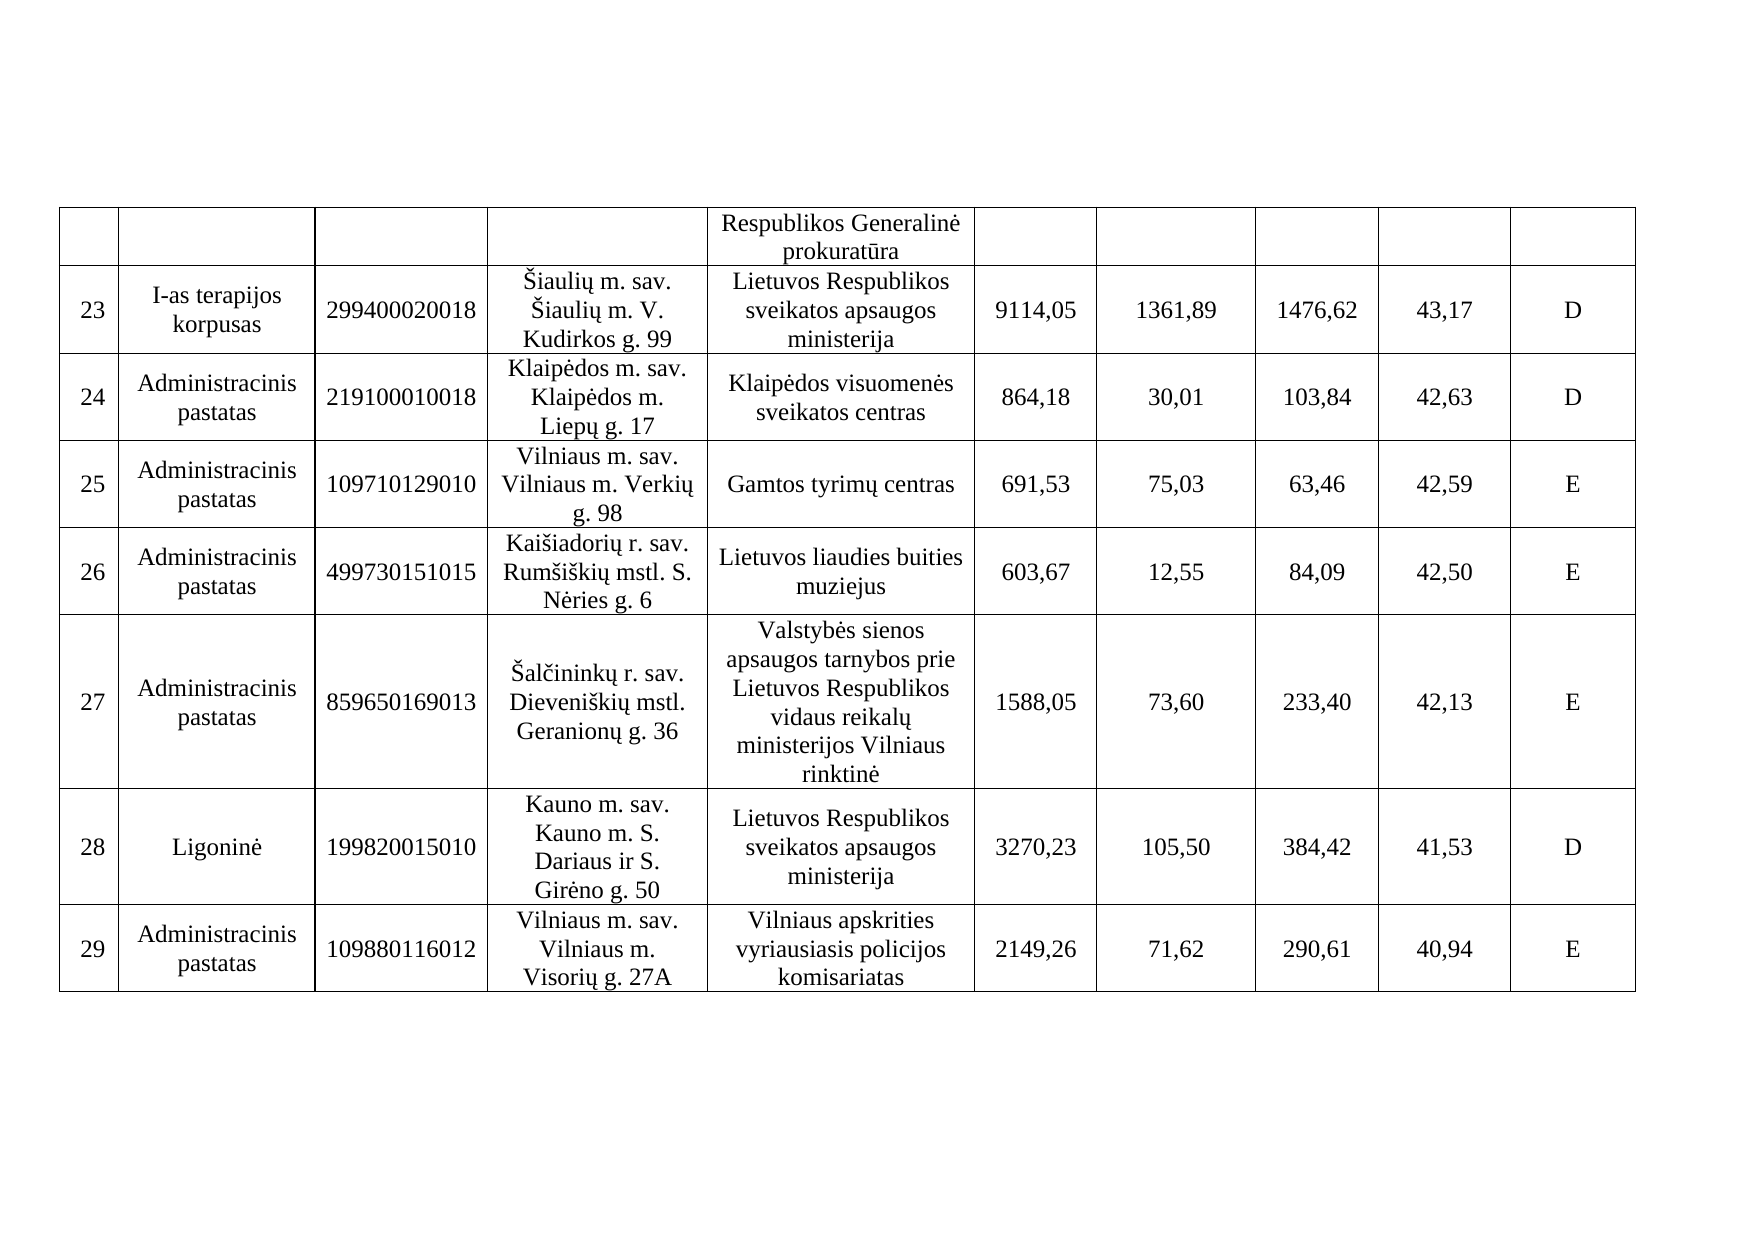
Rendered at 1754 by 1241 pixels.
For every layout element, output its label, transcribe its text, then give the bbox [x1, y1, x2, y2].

table_cell [1379, 208, 1510, 265]
table_cell 42,59 [1379, 441, 1510, 527]
table_cell 40,94 [1379, 905, 1510, 991]
table_cell 2149,26 [975, 905, 1096, 991]
table_cell 24 [60, 354, 118, 440]
table_cell 384,42 [1256, 789, 1378, 904]
table_cell D [1511, 789, 1635, 904]
table_cell Administracinis pastatas [119, 528, 314, 614]
table_cell 29 [60, 905, 118, 991]
table_cell Klaipėdos visuomenės sveikatos centras [708, 354, 974, 440]
table_cell 12,55 [1097, 528, 1255, 614]
table_cell 299400020018 [316, 266, 487, 352]
table_cell Administracinis pastatas [119, 615, 314, 788]
table_cell 109710129010 [316, 441, 487, 527]
table_cell 290,61 [1256, 905, 1378, 991]
table_cell Kauno m. sav. Kauno m. S. Dariaus ir S. Girėno g. 50 [488, 789, 707, 904]
table_cell Administracinis pastatas [119, 905, 314, 991]
table_cell 63,46 [1256, 441, 1378, 527]
table_cell 28 [60, 789, 118, 904]
table_cell 864,18 [975, 354, 1096, 440]
table_cell D [1511, 266, 1635, 352]
table_cell 1588,05 [975, 615, 1096, 788]
table_cell E [1511, 441, 1635, 527]
table_cell 109880116012 [316, 905, 487, 991]
table_cell 691,53 [975, 441, 1096, 527]
table_cell 42,13 [1379, 615, 1510, 788]
table_cell E [1511, 528, 1635, 614]
table_cell 23 [60, 266, 118, 352]
table_cell 43,17 [1379, 266, 1510, 352]
table_cell Šalčininkų r. sav. Dieveniškių mstl. Geranionų g. 36 [488, 615, 707, 788]
table_cell Ligoninė [119, 789, 314, 904]
table_cell 603,67 [975, 528, 1096, 614]
table_cell [1256, 208, 1378, 265]
table_cell 84,09 [1256, 528, 1378, 614]
table_cell E [1511, 615, 1635, 788]
table_cell Šiaulių m. sav. Šiaulių m. V. Kudirkos g. 99 [488, 266, 707, 352]
table_cell [316, 208, 487, 265]
table_cell 75,03 [1097, 441, 1255, 527]
table_cell 499730151015 [316, 528, 487, 614]
table_cell 859650169013 [316, 615, 487, 788]
table_cell 219100010018 [316, 354, 487, 440]
table_cell Vilniaus m. sav. Vilniaus m. Visorių g. 27A [488, 905, 707, 991]
table_cell 3270,23 [975, 789, 1096, 904]
table_cell [119, 208, 314, 265]
table_cell 30,01 [1097, 354, 1255, 440]
table_cell 1361,89 [1097, 266, 1255, 352]
table_cell 71,62 [1097, 905, 1255, 991]
table_cell D [1511, 354, 1635, 440]
table_cell [1511, 208, 1635, 265]
table_cell 41,53 [1379, 789, 1510, 904]
table_cell Valstybės sienos apsaugos tarnybos prie Lietuvos Respublikos vidaus reikalų ministerijos Vilniaus rinktinė [708, 615, 974, 788]
table_cell 103,84 [1256, 354, 1378, 440]
table_cell Vilniaus m. sav. Vilniaus m. Verkių g. 98 [488, 441, 707, 527]
table_cell 105,50 [1097, 789, 1255, 904]
table_cell 73,60 [1097, 615, 1255, 788]
table_cell Respublikos Generalinė prokuratūra [708, 208, 974, 265]
table_cell Lietuvos Respublikos sveikatos apsaugos ministerija [708, 789, 974, 904]
table_cell Gamtos tyrimų centras [708, 441, 974, 527]
table_cell 42,50 [1379, 528, 1510, 614]
table_cell 1476,62 [1256, 266, 1378, 352]
table_cell Lietuvos liaudies buities muziejus [708, 528, 974, 614]
table_cell Lietuvos Respublikos sveikatos apsaugos ministerija [708, 266, 974, 352]
table_cell E [1511, 905, 1635, 991]
table_cell Kaišiadorių r. sav. Rumšiškių mstl. S. Nėries g. 6 [488, 528, 707, 614]
table_cell 26 [60, 528, 118, 614]
table_cell Vilniaus apskrities vyriausiasis policijos komisariatas [708, 905, 974, 991]
table_cell 199820015010 [316, 789, 487, 904]
table_cell [1097, 208, 1255, 265]
table_cell 42,63 [1379, 354, 1510, 440]
table_cell [60, 208, 118, 265]
table_cell 25 [60, 441, 118, 527]
table_cell 27 [60, 615, 118, 788]
table_cell Klaipėdos m. sav. Klaipėdos m. Liepų g. 17 [488, 354, 707, 440]
table_cell [975, 208, 1096, 265]
table_cell I-as terapijos korpusas [119, 266, 314, 352]
table_cell Administracinis pastatas [119, 354, 314, 440]
table_cell Administracinis pastatas [119, 441, 314, 527]
table_cell 233,40 [1256, 615, 1378, 788]
table_cell 9114,05 [975, 266, 1096, 352]
table_cell [488, 208, 707, 265]
